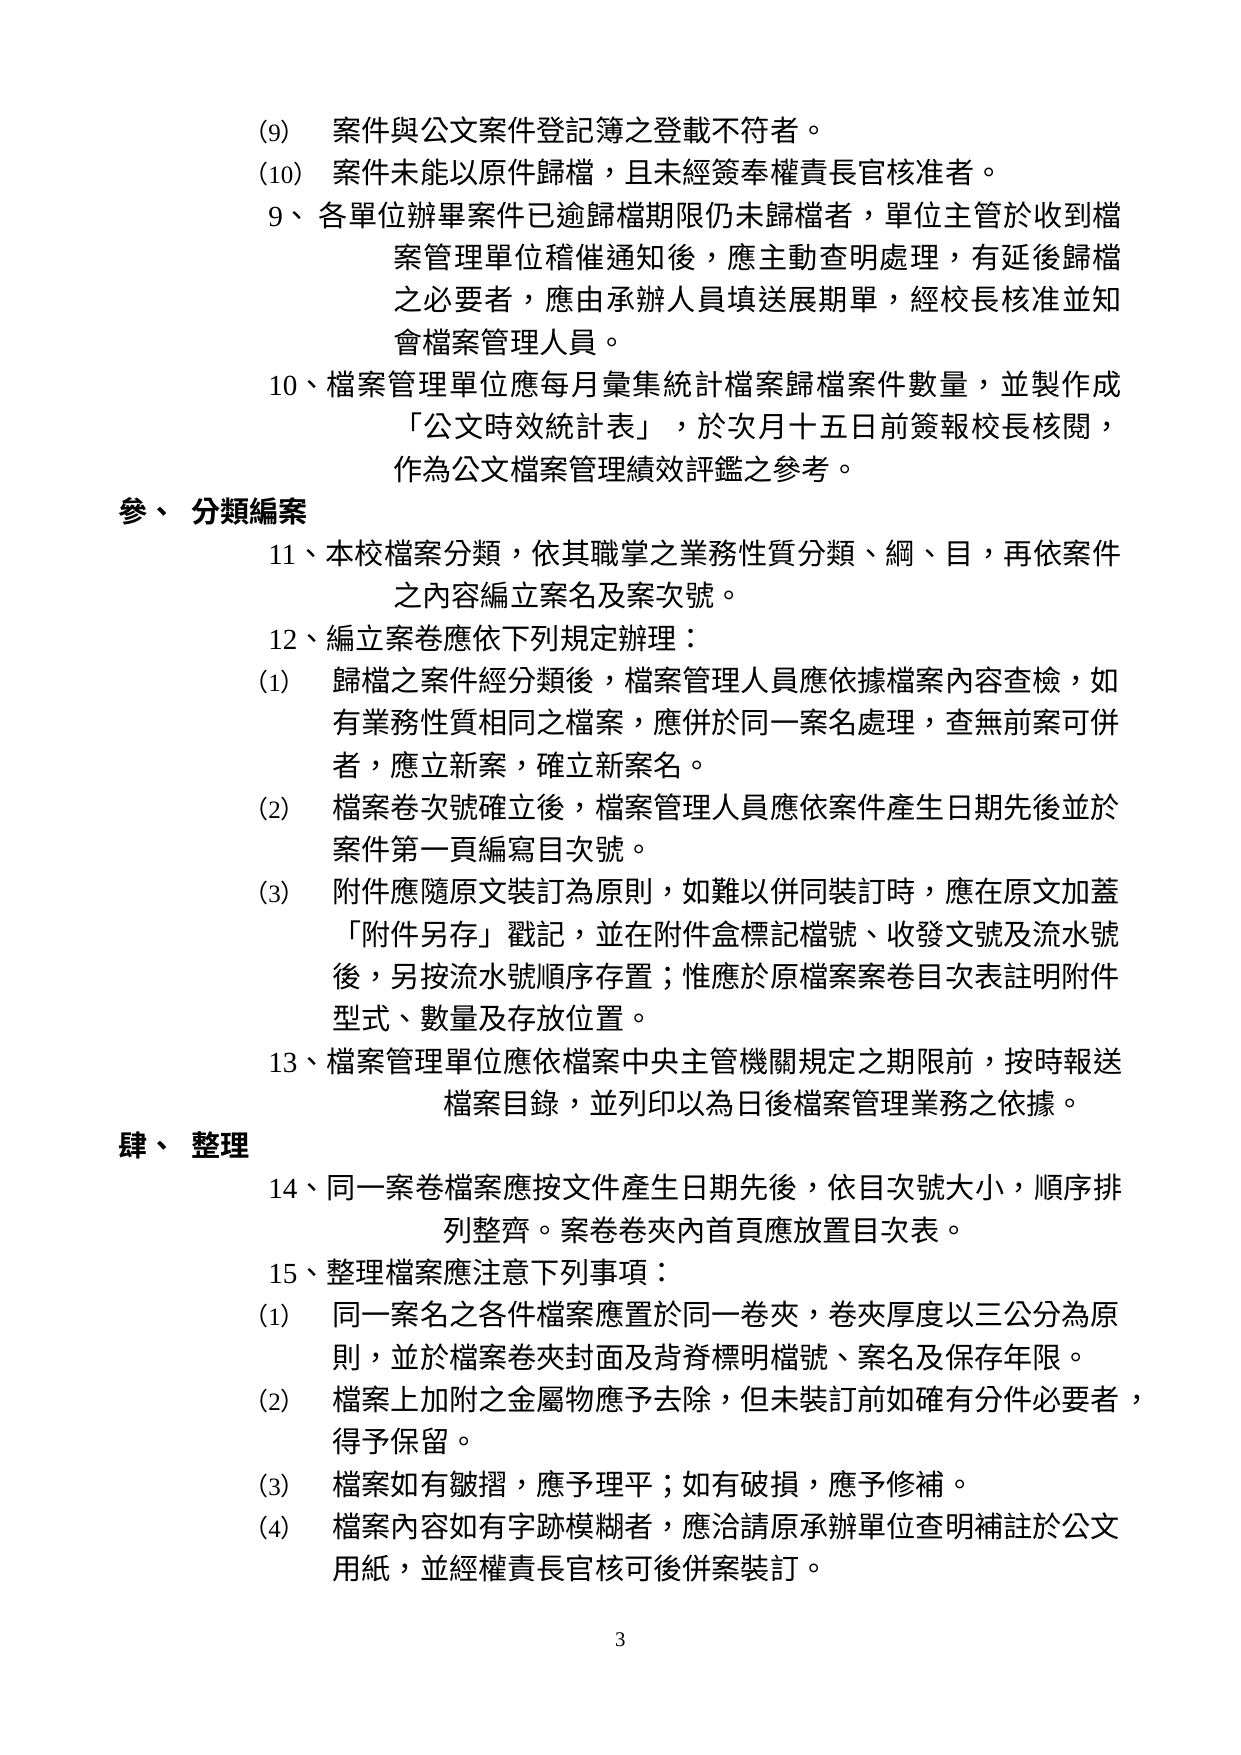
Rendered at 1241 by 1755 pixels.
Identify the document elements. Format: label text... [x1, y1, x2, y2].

list 附件應隨原文裝訂為原則，如難以併同裝訂時，應在原文加蓋「附件另存」戳記，並在附件盒標記檔號、收發文號及流水號後，另按流水號順序存置；惟應於原檔案案卷目次表註明附件型式、數量及存放位置。 [243, 869, 1122, 1038]
list 檔案管理單位應依檔案中央主管機關規定之期限前，按時報送檔案目錄，並列印以為日後檔案管理業務之依據。 [268, 1038, 1122, 1123]
list 案件與公文案件登記簿之登載不符者。 [243, 108, 1122, 150]
list 檔案上加附之金屬物應予去除，但未裝訂前如確有分件必要者，得予保留。 [243, 1376, 1122, 1461]
list 檔案內容如有字跡模糊者，應洽請原承辦單位查明補註於公文用紙，並經權責長官核可後併案裝訂。 [243, 1503, 1122, 1588]
list 同一案卷檔案應按文件產生日期先後，依目次號大小，順序排列整齊。案卷卷夾內首頁應放置目次表。 [268, 1165, 1122, 1249]
list 檔案如有皺摺，應予理平；如有破損，應予修補。 [243, 1461, 1122, 1503]
list 案件未能以原件歸檔，且未經簽奉權責長官核准者。 [243, 150, 1122, 192]
list 檔案卷次號確立後，檔案管理人員應依案件產生日期先後並於案件第一頁編寫目次號。 [243, 784, 1122, 869]
text 肆、 整理 [118, 1123, 1122, 1165]
list 檔案管理單位應每月彙集統計檔案歸檔案件數量，並製作成「公文時效統計表」，於次月十五日前簽報校長核閱，作為公文檔案管理績效評鑑之參考。 [268, 361, 1122, 488]
list 同一案名之各件檔案應置於同一卷夾，卷夾厚度以三公分為原則，並於檔案卷夾封面及背脊標明檔號、案名及保存年限。 [243, 1292, 1122, 1376]
list 整理檔案應注意下列事項： [268, 1249, 1122, 1292]
text 參、 分類編案 [118, 488, 1122, 531]
list 編立案卷應依下列規定辦理： [268, 615, 1122, 657]
list 本校檔案分類，依其職掌之業務性質分類、綱、目，再依案件之內容編立案名及案次號。 [268, 531, 1122, 615]
list 歸檔之案件經分類後，檔案管理人員應依據檔案內容查檢，如有業務性質相同之檔案，應併於同一案名處理，查無前案可併者，應立新案，確立新案名。 [243, 657, 1122, 784]
list 各單位辦畢案件已逾歸檔期限仍未歸檔者，單位主管於收到檔案管理單位稽催通知後，應主動查明處理，有延後歸檔之必要者，應由承辦人員填送展期單，經校長核准並知會檔案管理人員。 [268, 192, 1122, 361]
